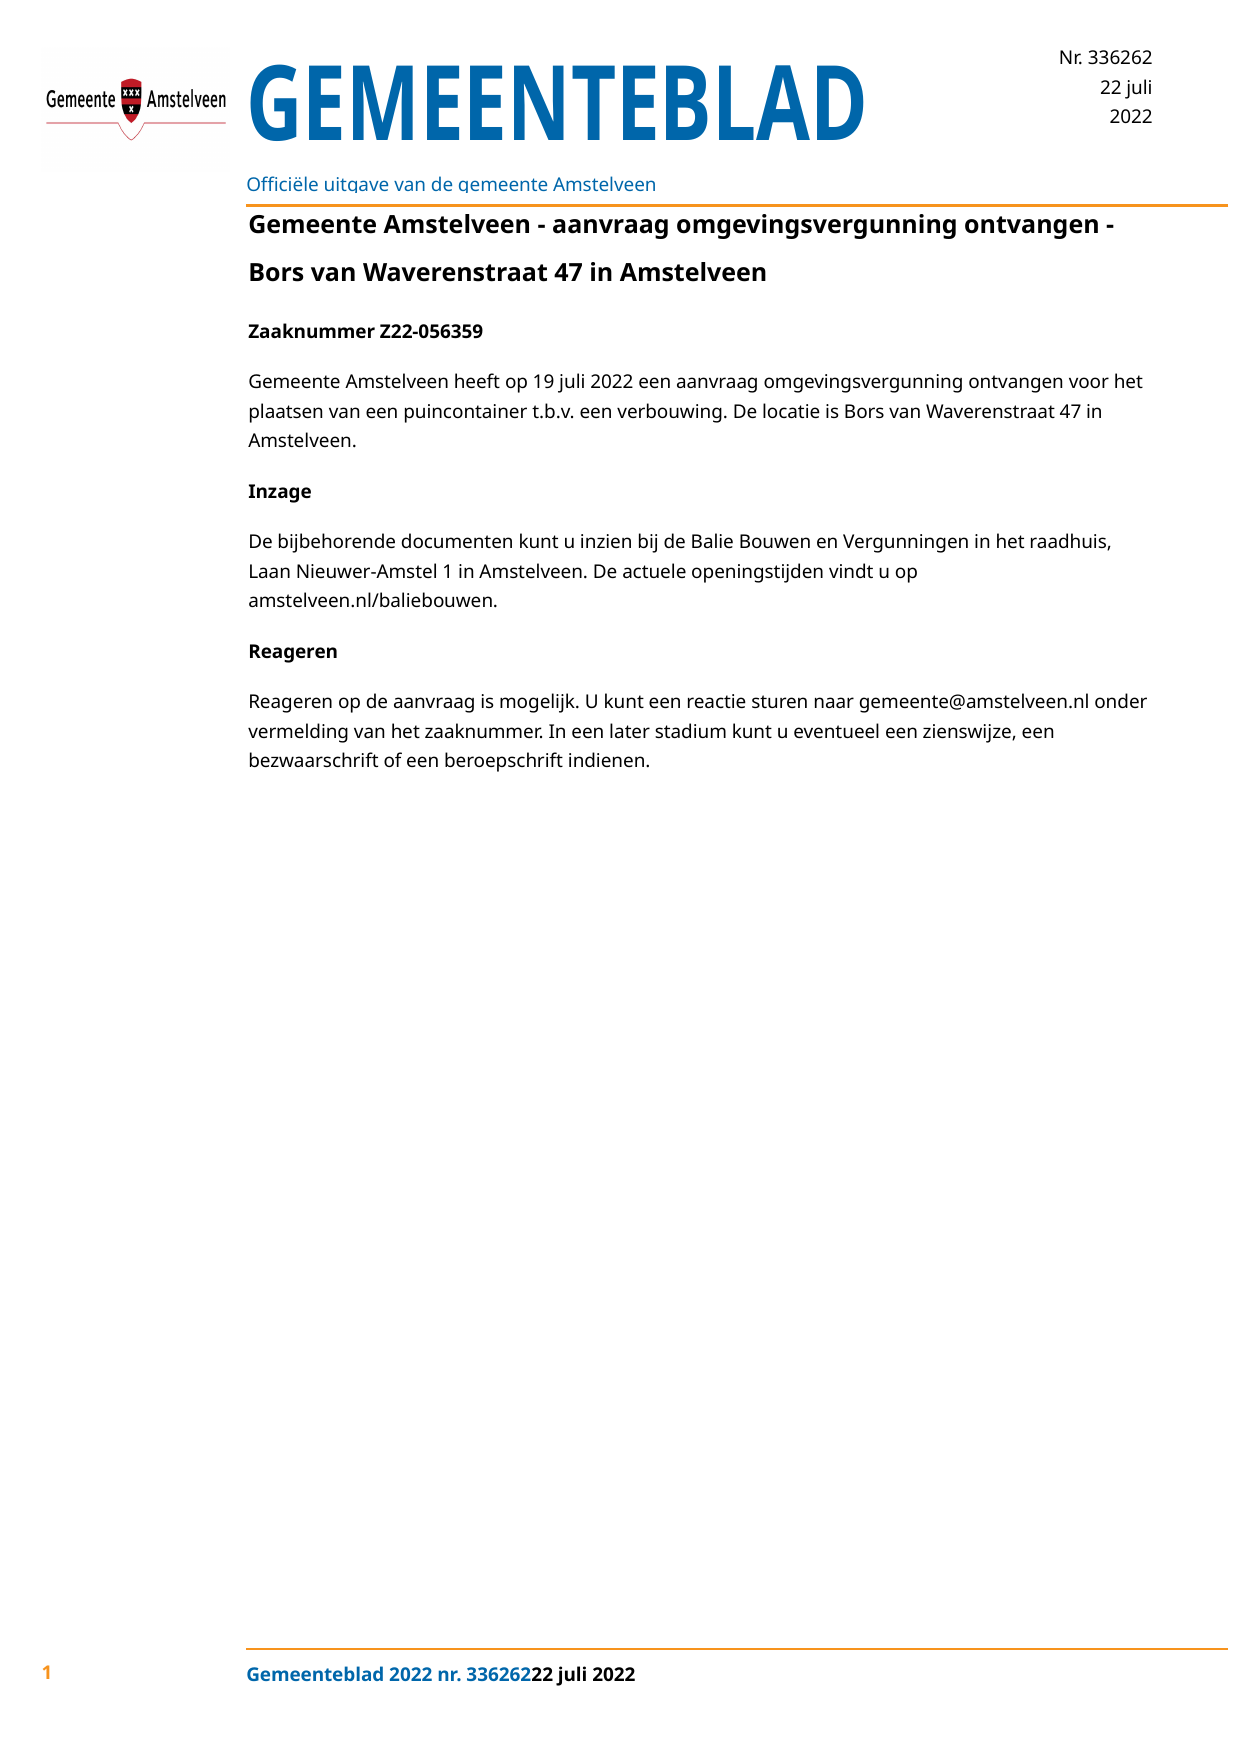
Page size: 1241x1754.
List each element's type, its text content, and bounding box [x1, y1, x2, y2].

text Reageren [248, 638, 1152, 664]
picture [41, 47, 231, 172]
text Zaaknummer Z22-056359 [248, 318, 1152, 344]
text Reageren op de aanvraag is mogelijk. U kunt een reactie sturen naar gemeente@amstelveen.nl onder vermelding van het zaaknummer. In een later stadium kunt u eventueel een zienswijze, een bezwaarschrift of een beroepschrift indienen. [248, 688, 1152, 773]
text Inzage [248, 478, 1152, 504]
text Gemeente Amstelveen heeft op 19 juli 2022 een aanvraag omgevingsvergunning ontvangen voor het plaatsen van een puincontainer t.b.v. een verbouwing. De locatie is Bors van Waverenstraat 47 in Amstelveen. [248, 368, 1152, 453]
text Gemeente Amstelveen - aanvraag omgevingsvergunning ontvangen - Bors van Waverenstraat 47 in Amstelveen [248, 207, 1152, 288]
text De bijbehorende documenten kunt u inzien bij de Balie Bouwen en Vergunningen in het raadhuis, Laan Nieuwer-Amstel 1 in Amstelveen. De actuele openingstijden vindt u op amstelveen.nl/baliebouwen. [248, 528, 1152, 613]
